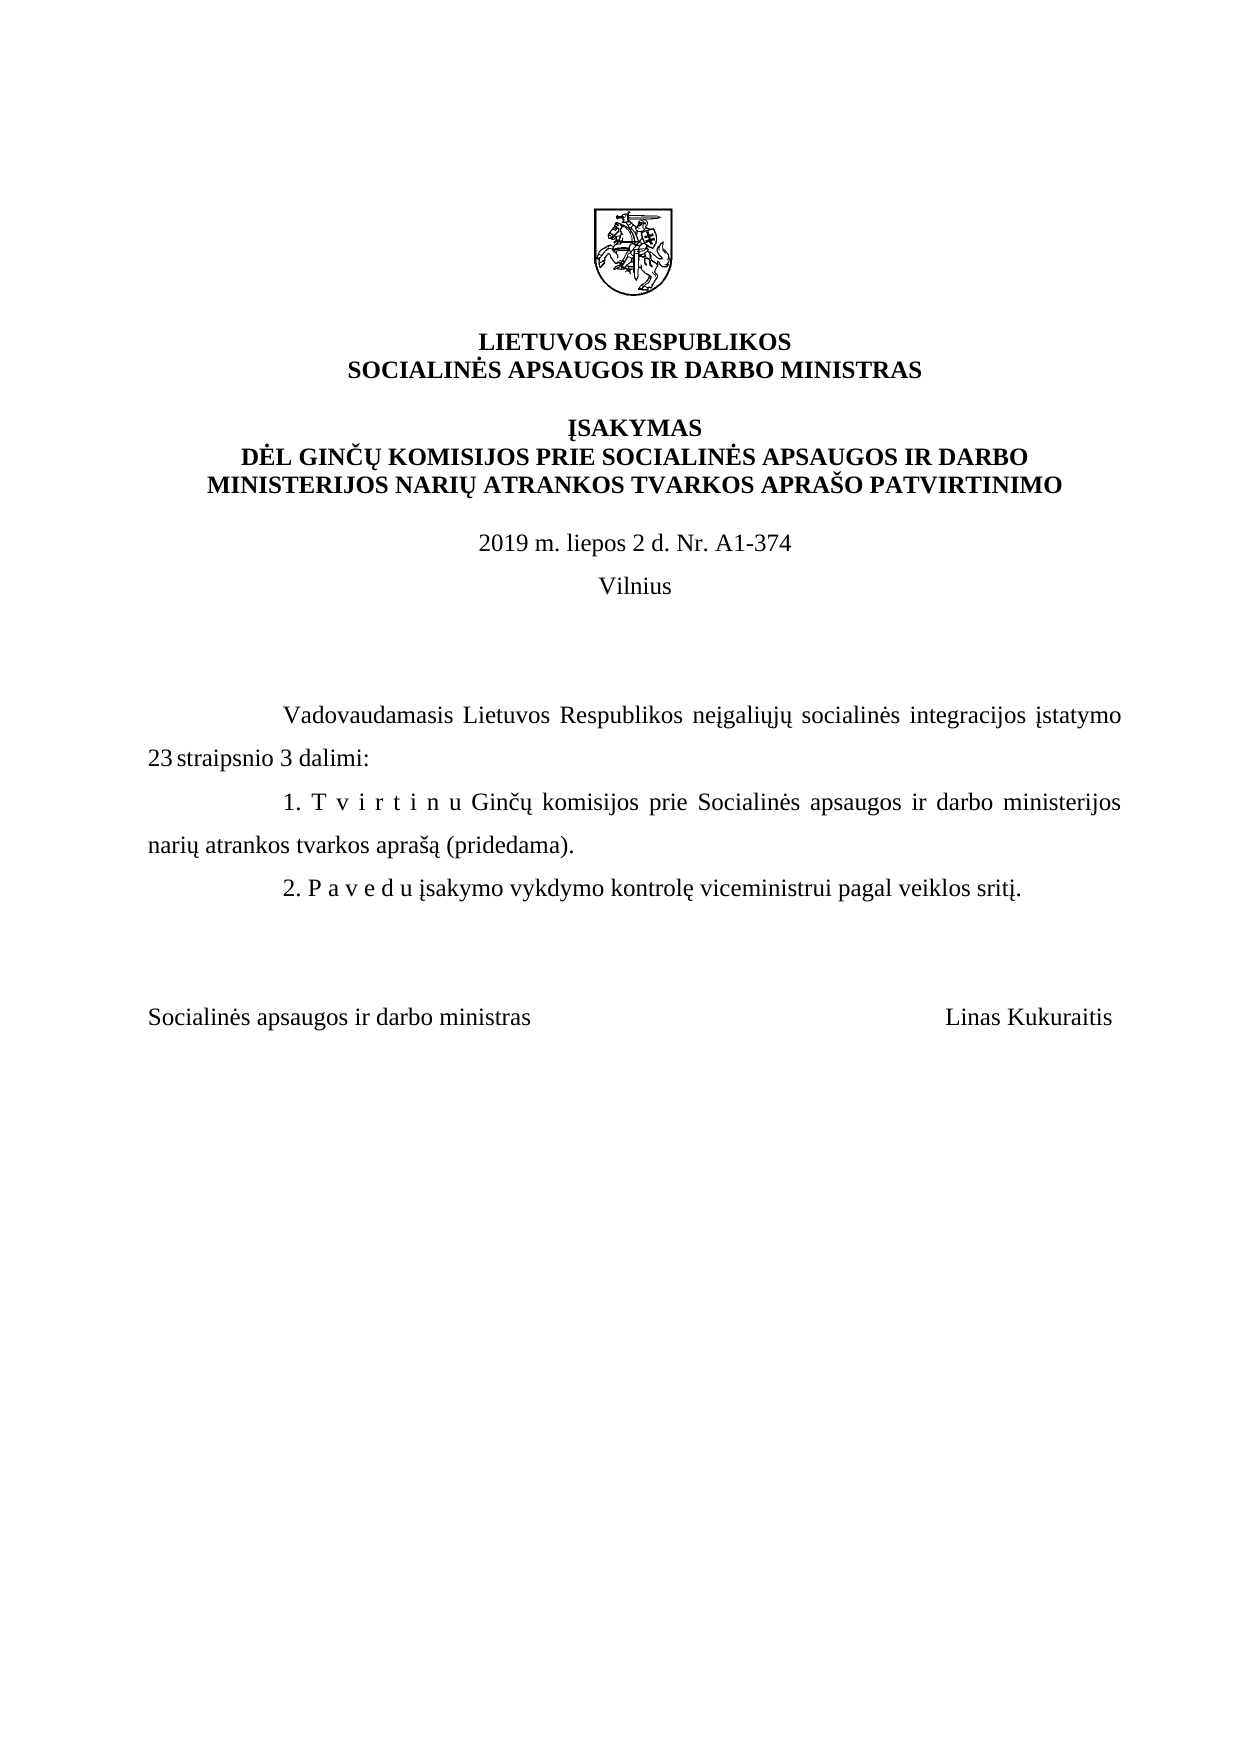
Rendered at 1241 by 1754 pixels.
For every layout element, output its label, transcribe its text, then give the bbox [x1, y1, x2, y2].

text LIETUVOS RESPUBLIKOS [148, 327, 1122, 355]
text Vadovaudamasis Lietuvos Respublikos neįgaliųjų socialinės integracijos įstatymo 23 straipsnio 3 dalimi: [148, 700, 1122, 772]
text Socialinės apsaugos ir darbo ministras Linas Kukuraitis [148, 1002, 1122, 1031]
text 1. T v i r t i n u Ginčų komisijos prie Socialinės apsaugos ir darbo ministerijos narių atrankos tvarkos aprašą (pridedama). [148, 787, 1122, 858]
text SOCIALINĖS APSAUGOS IR DARBO MINISTRAS [148, 355, 1122, 384]
text 2019 m. liepos 2 d. Nr. A1-374 [148, 528, 1122, 557]
text 2. P a v e d u įsakymo vykdymo kontrolę viceministrui pagal veiklos sritį. [148, 873, 1122, 902]
text Vilnius [148, 571, 1122, 600]
text ĮSAKYMAS [148, 413, 1122, 442]
text DĖL GINČŲ KOMISIJOS PRIE SOCIALINĖS APSAUGOS IR DARBO MINISTERIJOS NARIŲ ATRANKOS TVARKOS APRAŠO PATVIRTINIMO [148, 442, 1122, 499]
